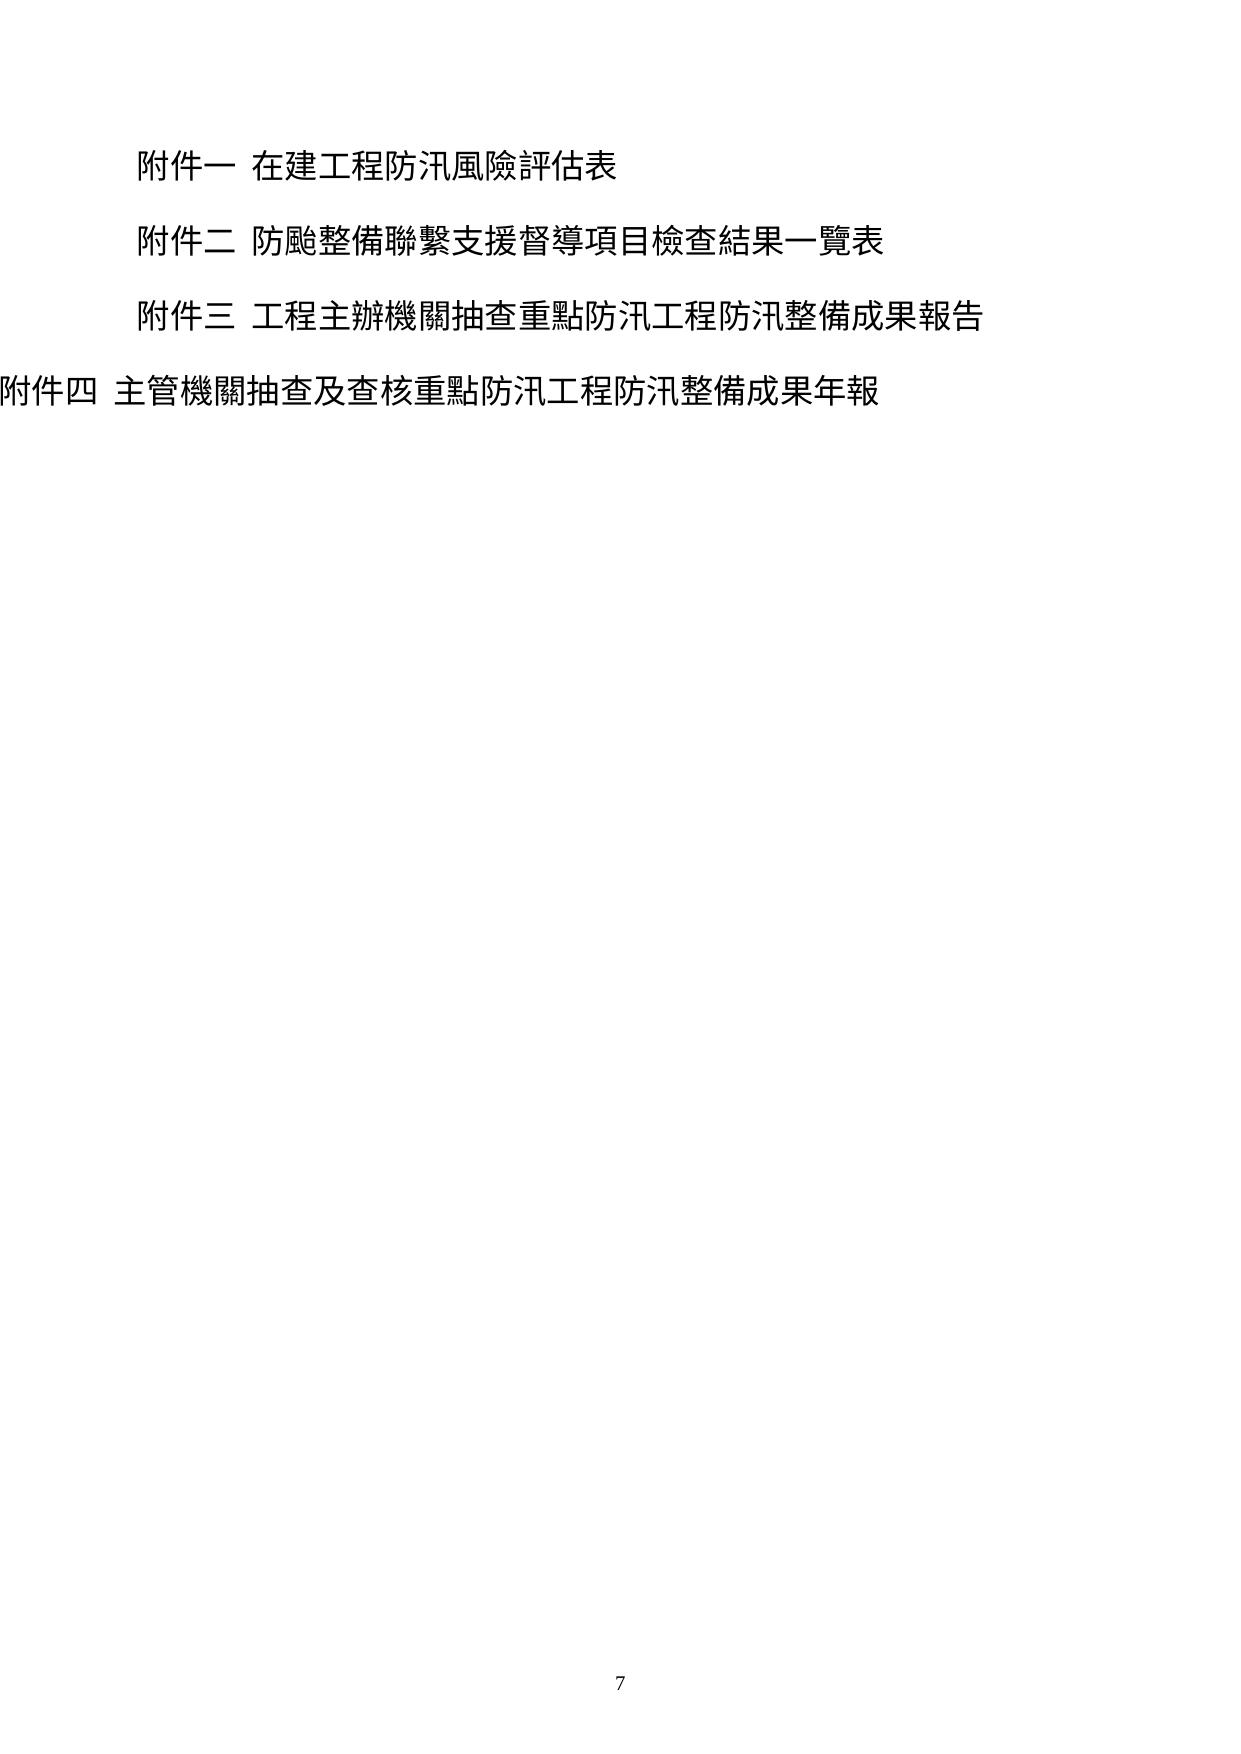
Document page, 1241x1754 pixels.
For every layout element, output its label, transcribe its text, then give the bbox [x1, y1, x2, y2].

text 附件三 工程主辦機關抽查重點防汛工程防汛整備成果報告 [136, 277, 1104, 352]
text 附件一 在建工程防汛風險評估表 [136, 127, 1104, 202]
text 附件二 防颱整備聯繫支援督導項目檢查結果一覽表 [136, 202, 1104, 277]
text 附件四 主管機關抽查及查核重點防汛工程防汛整備成果年報 [0, 352, 1104, 427]
